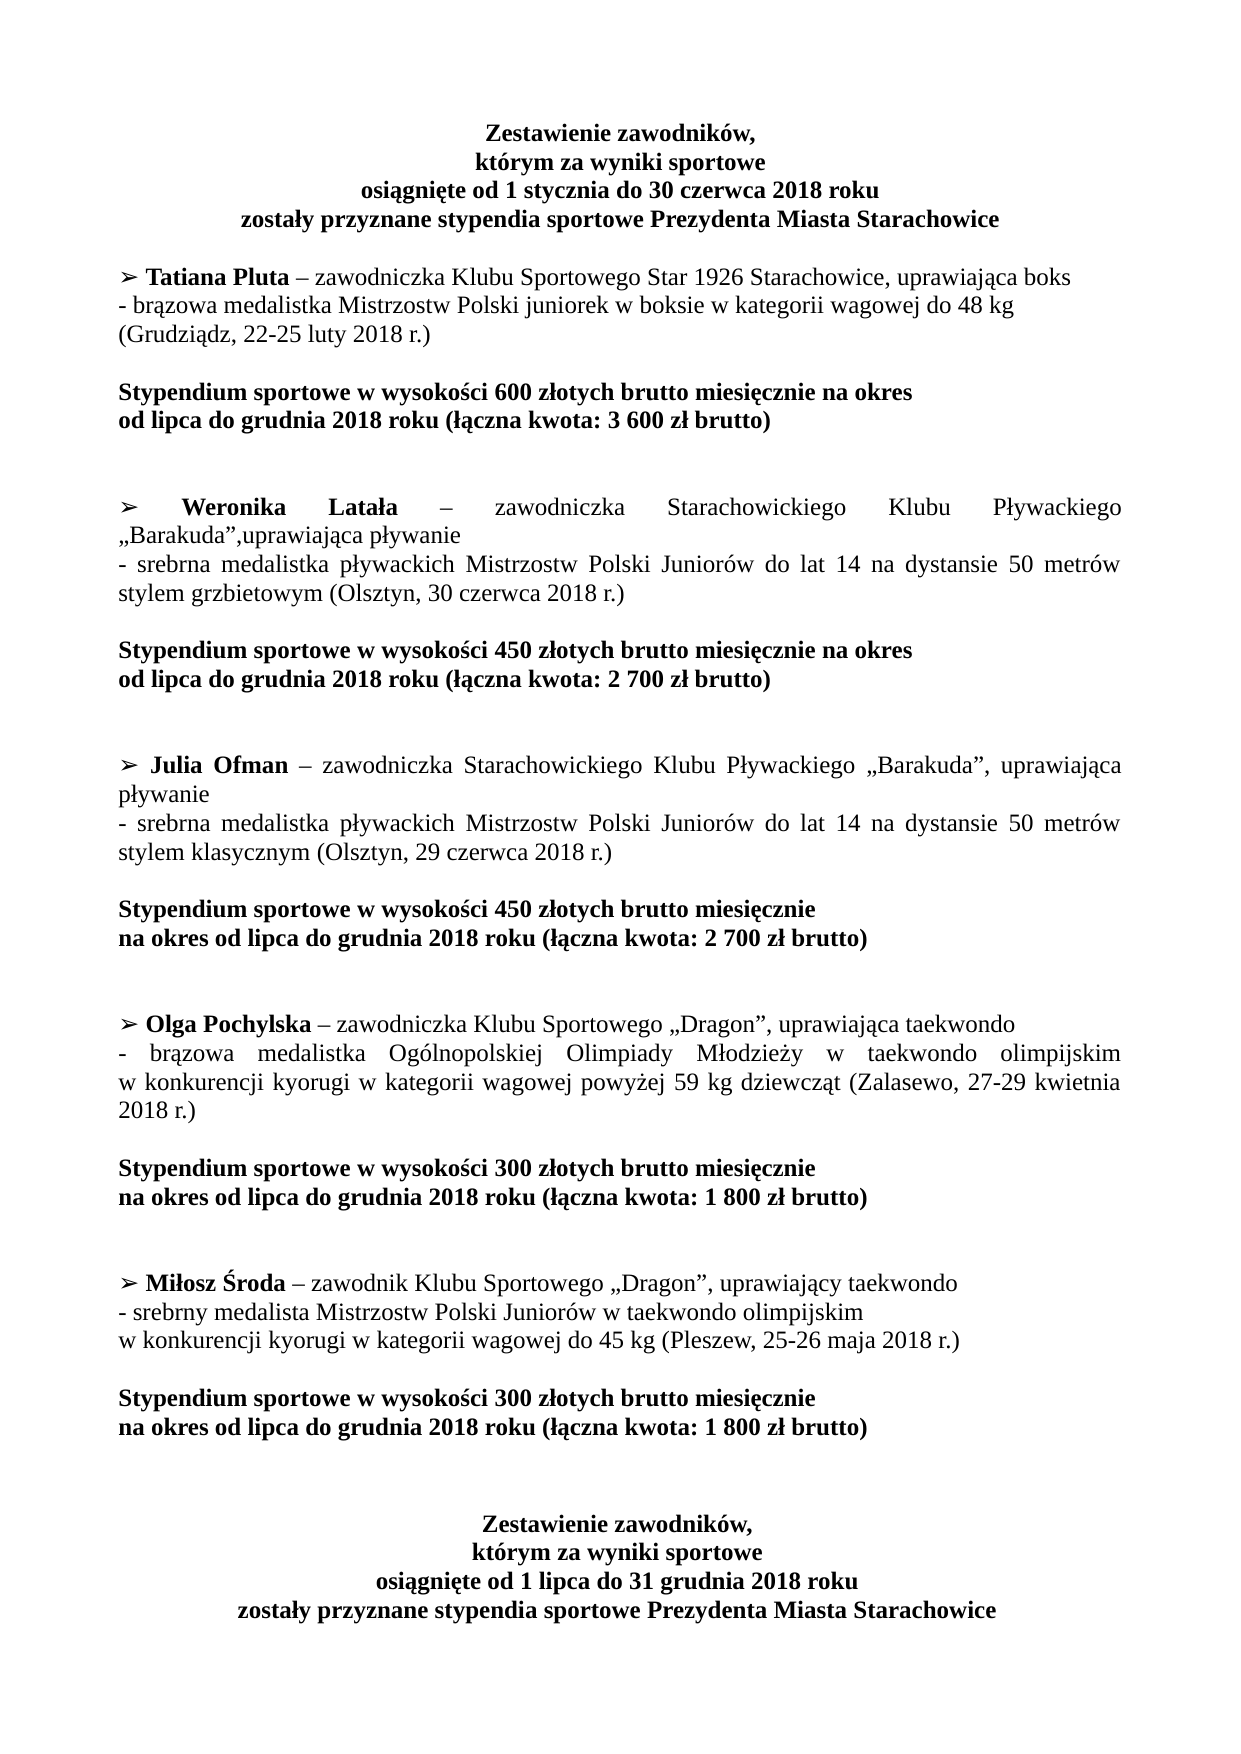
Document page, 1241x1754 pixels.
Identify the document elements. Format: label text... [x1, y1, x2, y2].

text którym za wyniki sportowe [118, 147, 1122, 176]
text - srebrna medalistka pływackich Mistrzostw Polski Juniorów do lat 14 na dystansie 50 metrów stylem grzbietowym (Olsztyn, 30 czerwca 2018 r.) [118, 549, 1122, 607]
text - srebrna medalistka pływackich Mistrzostw Polski Juniorów do lat 14 na dystansie 50 metrów stylem klasycznym (Olsztyn, 29 czerwca 2018 r.) [118, 808, 1122, 866]
text ➢ Julia Ofman – zawodniczka Starachowickiego Klubu Pływackiego „Barakuda”, uprawiająca pływanie [118, 751, 1122, 808]
text od lipca do grudnia 2018 roku (łączna kwota: 3 600 zł brutto) [118, 406, 1122, 434]
text ➢ Miłosz Środa – zawodnik Klubu Sportowego „Dragon”, uprawiający taekwondo [118, 1268, 1122, 1297]
text osiągnięte od 1 stycznia do 30 czerwca 2018 roku [118, 176, 1122, 204]
text Zestawienie zawodników, [118, 118, 1122, 147]
text - srebrny medalista Mistrzostw Polski Juniorów w taekwondo olimpijskim [118, 1297, 1122, 1326]
text - brązowa medalistka Mistrzostw Polski juniorek w boksie w kategorii wagowej do 48 kg [118, 291, 1122, 319]
text Stypendium sportowe w wysokości 450 złotych brutto miesięcznie [118, 894, 1122, 923]
text ➢ Olga Pochylska – zawodniczka Klubu Sportowego „Dragon”, uprawiająca taekwondo [118, 1009, 1122, 1038]
text na okres od lipca do grudnia 2018 roku (łączna kwota: 2 700 zł brutto) [118, 923, 1122, 952]
text (Grudziądz, 22-25 luty 2018 r.) [118, 319, 1122, 348]
text którym za wyniki sportowe [118, 1537, 1122, 1566]
text Stypendium sportowe w wysokości 450 złotych brutto miesięcznie na okres [118, 636, 1122, 664]
text Stypendium sportowe w wysokości 300 złotych brutto miesięcznie [118, 1153, 1122, 1182]
text zostały przyznane stypendia sportowe Prezydenta Miasta Starachowice [118, 1595, 1122, 1624]
text ➢ Tatiana Pluta – zawodniczka Klubu Sportowego Star 1926 Starachowice, uprawiająca boks [118, 262, 1122, 291]
text od lipca do grudnia 2018 roku (łączna kwota: 2 700 zł brutto) [118, 664, 1122, 693]
text Zestawienie zawodników, [118, 1509, 1122, 1537]
text Stypendium sportowe w wysokości 600 złotych brutto miesięcznie na okres [118, 377, 1122, 406]
text zostały przyznane stypendia sportowe Prezydenta Miasta Starachowice [118, 204, 1122, 233]
text na okres od lipca do grudnia 2018 roku (łączna kwota: 1 800 zł brutto) [118, 1182, 1122, 1211]
text ➢ Weronika Latała – zawodniczka Starachowickiego Klubu Pływackiego „Barakuda”,uprawiająca pływanie [118, 492, 1122, 549]
text osiągnięte od 1 lipca do 31 grudnia 2018 roku [118, 1566, 1122, 1595]
text na okres od lipca do grudnia 2018 roku (łączna kwota: 1 800 zł brutto) [118, 1412, 1122, 1441]
text w konkurencji kyorugi w kategorii wagowej do 45 kg (Pleszew, 25-26 maja 2018 r.) [118, 1326, 1122, 1354]
text - brązowa medalistka Ogólnopolskiej Olimpiady Młodzieży w taekwondo olimpijskim w konkurencji kyorugi w kategorii wagowej powyżej 59 kg dziewcząt (Zalasewo, 27-29 kwietnia 2018 r.) [118, 1038, 1122, 1124]
text Stypendium sportowe w wysokości 300 złotych brutto miesięcznie [118, 1383, 1122, 1412]
